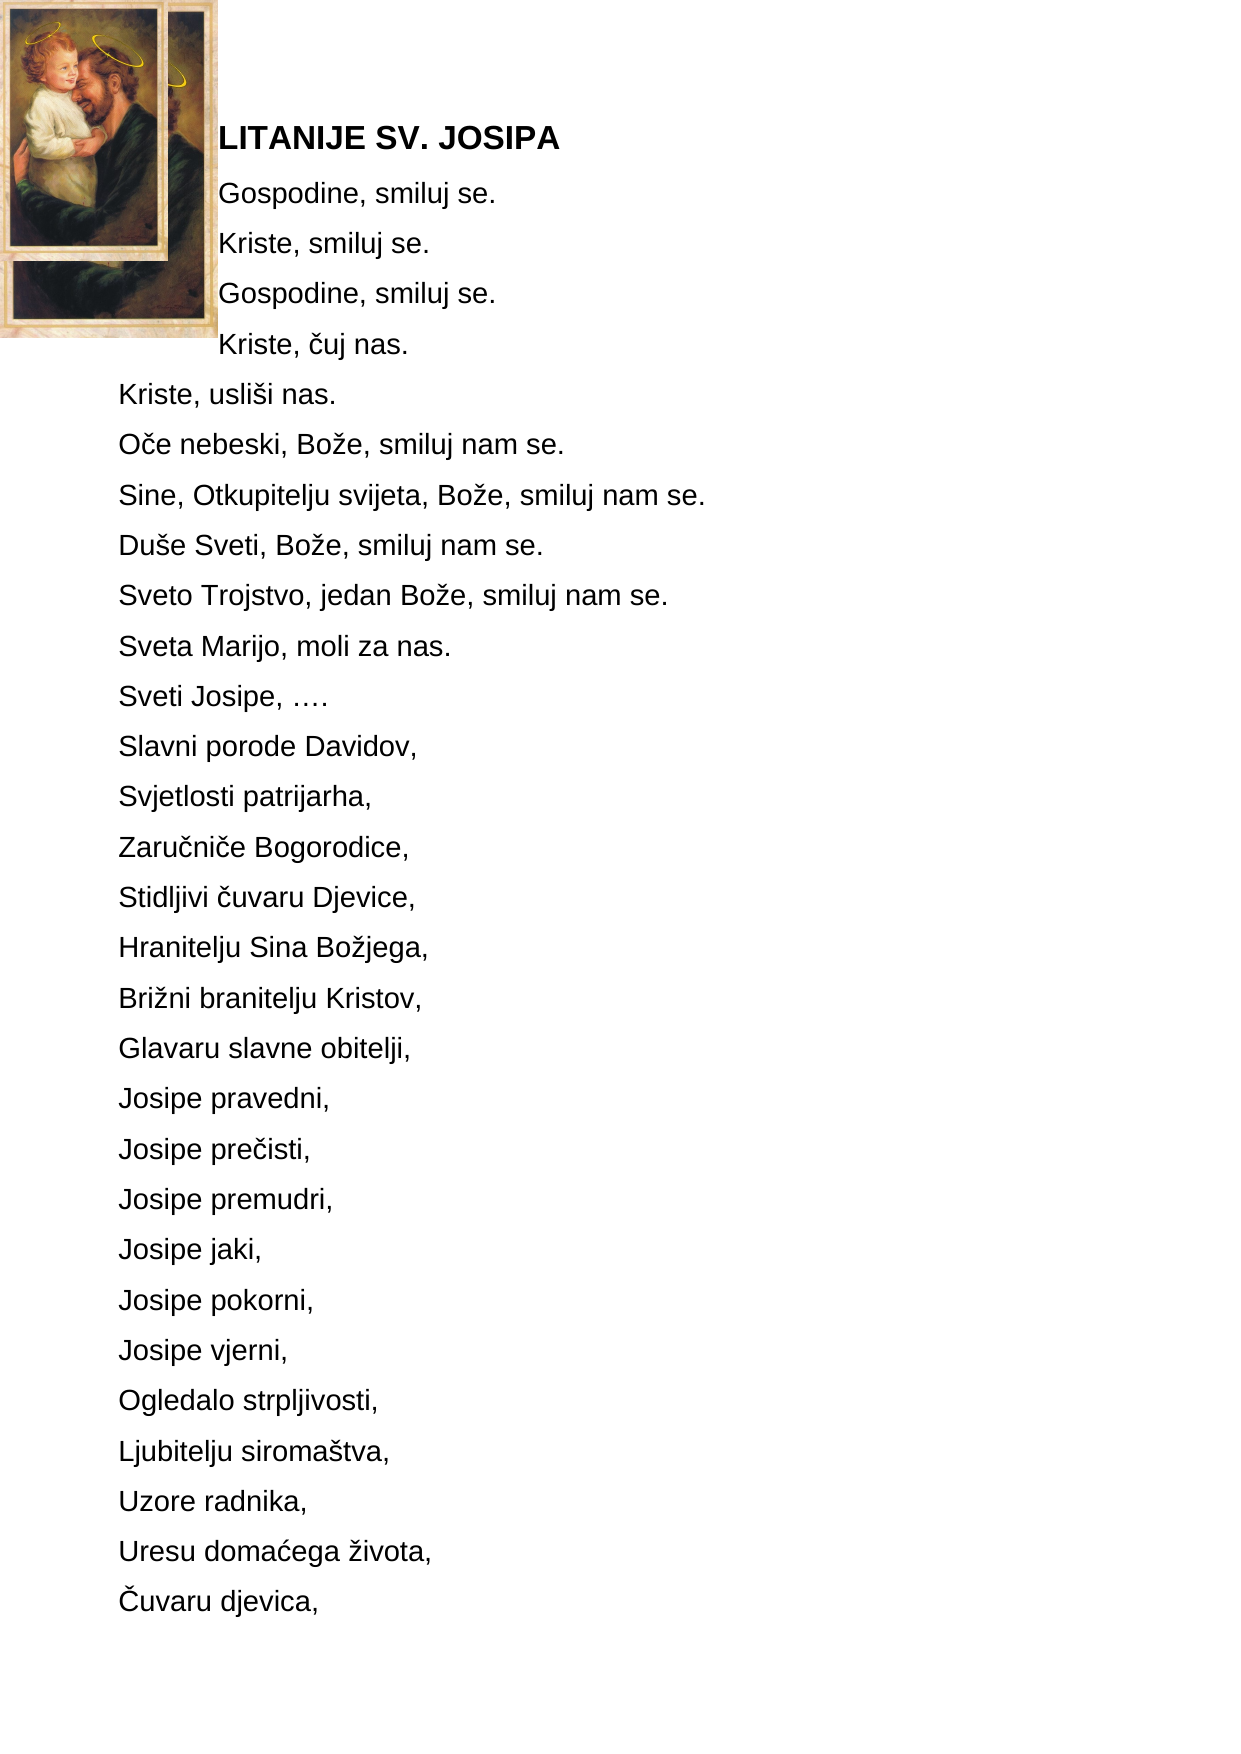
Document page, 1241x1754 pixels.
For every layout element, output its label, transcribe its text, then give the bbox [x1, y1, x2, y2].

picture [0, 0, 218, 338]
text Gospodine, smiluj se. Kriste, smiluj se. Gospodine, smiluj se. Kriste, čuj nas. Kriste, usliši nas. [118, 176, 1122, 411]
text Sveta Marijo, moli za nas. Sveti Josipe, …. Slavni porode Davidov, Svjetlosti patrijarha, Zaručniče Bogorodice, Stidljivi čuvaru Djevice, Hranitelju Sina Božjega, Brižni branitelju Kristov, Glavaru slavne obitelji, Josipe pravedni, Josipe prečisti, Josipe premudri, Josipe jaki, Josipe pokorni, Josipe vjerni, Ogledalo strpljivosti, Ljubitelju siromaštva, Uzore radnika, Uresu domaćega života, Čuvaru djevica, [118, 628, 1122, 1618]
text Oče nebeski, Bože, smiluj nam se. Sine, Otkupitelju svijeta, Bože, smiluj nam se. Duše Sveti, Bože, smiluj nam se. Sveto Trojstvo, jedan Bože, smiluj nam se. [118, 427, 1122, 612]
text LITANIJE SV. JOSIPA [218, 118, 1122, 157]
